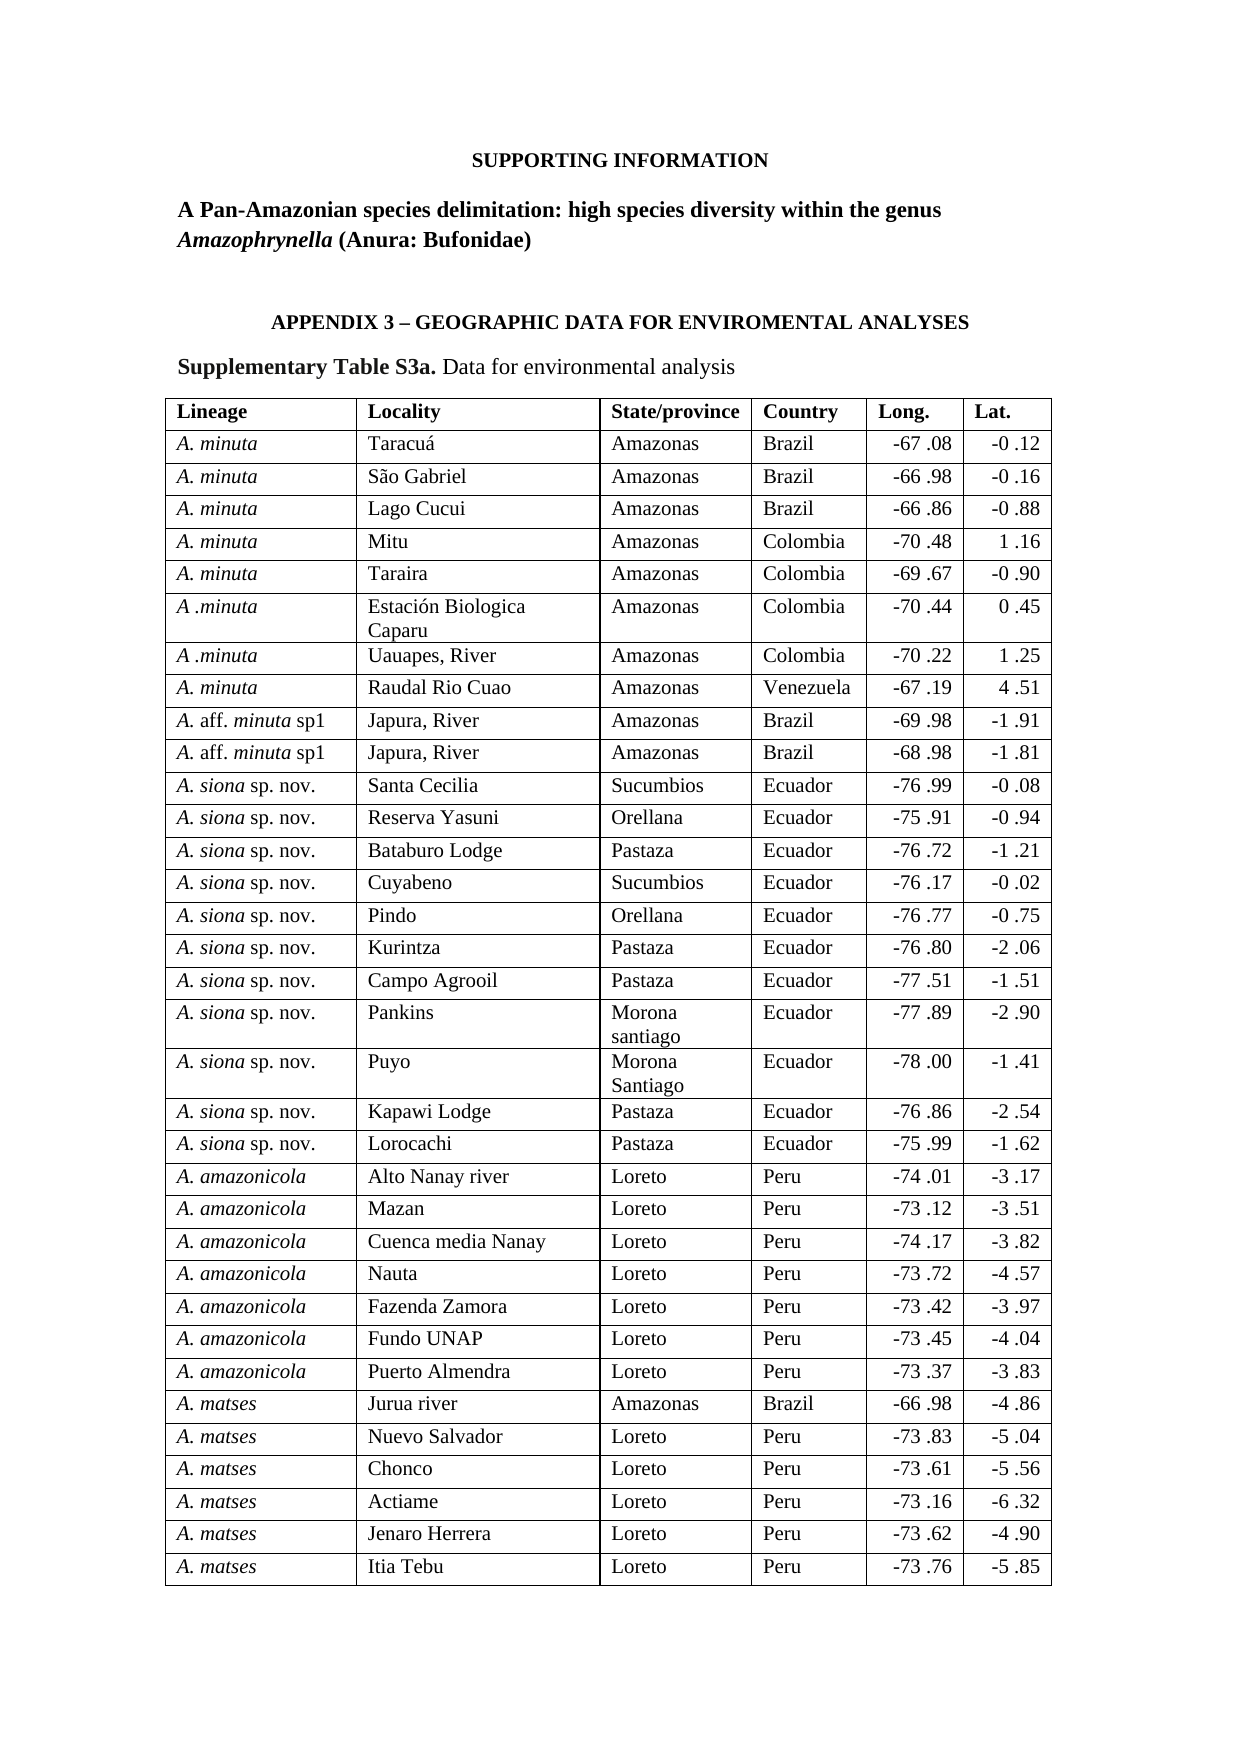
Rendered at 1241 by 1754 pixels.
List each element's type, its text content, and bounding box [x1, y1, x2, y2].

table_cell -68 .98 [867, 740, 963, 772]
table_cell -73 .62 [867, 1521, 963, 1552]
table_cell Brazil [752, 708, 866, 739]
table_cell Peru [752, 1359, 866, 1390]
table_cell -69 .67 [867, 561, 963, 592]
table_cell -3 .51 [964, 1196, 1051, 1227]
table_cell -1 .91 [964, 708, 1051, 739]
table_cell -76 .86 [867, 1099, 963, 1130]
table_cell -0 .94 [964, 805, 1051, 837]
text APPENDIX 3 – GEOGRAPHIC DATA FOR ENVIROMENTAL ANALYSES [177, 310, 1063, 334]
table_cell São Gabriel [357, 464, 599, 495]
table_cell Cuenca media Nanay [357, 1229, 599, 1260]
table_cell -2 .06 [964, 935, 1051, 967]
table_cell -4 .04 [964, 1326, 1051, 1357]
table_cell Lorocachi [357, 1131, 599, 1162]
table_cell A. siona sp. nov. [166, 1000, 356, 1048]
table_cell -1 .21 [964, 838, 1051, 869]
table_cell Peru [752, 1326, 866, 1357]
table_cell Pastaza [601, 1131, 751, 1162]
table_cell A. siona sp. nov. [166, 1099, 356, 1130]
table_cell -4 .57 [964, 1261, 1051, 1292]
table_cell Amazonas [601, 675, 751, 707]
table_cell -0 .90 [964, 561, 1051, 592]
table_cell Ecuador [752, 935, 866, 967]
table_cell Colombia [752, 561, 866, 592]
table_cell Colombia [752, 643, 866, 674]
table_cell Loreto [601, 1196, 751, 1227]
table_cell A. siona sp. nov. [166, 805, 356, 837]
table_cell Amazonas [601, 529, 751, 560]
table_cell Raudal Rio Cuao [357, 675, 599, 707]
table_cell A. amazonicola [166, 1196, 356, 1227]
table_cell -67 .08 [867, 431, 963, 462]
table_cell Amazonas [601, 464, 751, 495]
table_cell A. minuta [166, 561, 356, 592]
table_cell -73 .16 [867, 1489, 963, 1520]
table_cell A. siona sp. nov. [166, 1049, 356, 1097]
table_cell -76 .80 [867, 935, 963, 967]
table_cell -0 .16 [964, 464, 1051, 495]
table_cell -73 .45 [867, 1326, 963, 1357]
table_cell Loreto [601, 1164, 751, 1195]
table_cell -75 .91 [867, 805, 963, 837]
table_cell Puyo [357, 1049, 599, 1097]
table_cell Amazonas [601, 740, 751, 772]
table_cell Chonco [357, 1456, 599, 1487]
table_cell -4 .90 [964, 1521, 1051, 1552]
table_cell -1 .41 [964, 1049, 1051, 1097]
table_cell 4 .51 [964, 675, 1051, 707]
table_cell Alto Nanay river [357, 1164, 599, 1195]
table_cell Peru [752, 1521, 866, 1552]
table_cell Cuyabeno [357, 870, 599, 902]
table_cell Loreto [601, 1261, 751, 1292]
table_cell Ecuador [752, 805, 866, 837]
table_cell Brazil [752, 496, 866, 527]
table_cell Ecuador [752, 1000, 866, 1048]
table_cell A .minuta [166, 643, 356, 674]
table_cell Colombia [752, 529, 866, 560]
table_cell Amazonas [601, 561, 751, 592]
table_cell -3 .82 [964, 1229, 1051, 1260]
table_header Long. [867, 399, 963, 430]
table_cell Nauta [357, 1261, 599, 1292]
table_cell -78 .00 [867, 1049, 963, 1097]
table_cell -5 .04 [964, 1424, 1051, 1455]
table_cell -76 .72 [867, 838, 963, 869]
table_cell Pankins [357, 1000, 599, 1048]
text A Pan-Amazonian species delimitation: high species diversity within the genus Amazophrynella (Anura: Bufonidae) [177, 196, 1063, 253]
table_cell A. minuta [166, 431, 356, 462]
table_cell Venezuela [752, 675, 866, 707]
table_cell Fazenda Zamora [357, 1294, 599, 1325]
table_cell A. siona sp. nov. [166, 935, 356, 967]
table_cell Sucumbios [601, 773, 751, 804]
table_cell -73 .42 [867, 1294, 963, 1325]
table_cell Itia Tebu [357, 1554, 599, 1585]
table_cell A. siona sp. nov. [166, 968, 356, 999]
table_cell -67 .19 [867, 675, 963, 707]
table_cell -73 .37 [867, 1359, 963, 1390]
table_cell A. amazonicola [166, 1294, 356, 1325]
table_cell Pastaza [601, 935, 751, 967]
table_cell A. matses [166, 1424, 356, 1455]
table_cell Amazonas [601, 431, 751, 462]
table_cell Ecuador [752, 1131, 866, 1162]
table_cell A. minuta [166, 464, 356, 495]
table_cell Brazil [752, 431, 866, 462]
table_cell A. amazonicola [166, 1164, 356, 1195]
table_cell -4 .86 [964, 1391, 1051, 1422]
table_cell Amazonas [601, 643, 751, 674]
table_cell Ecuador [752, 773, 866, 804]
table_cell Ecuador [752, 838, 866, 869]
table_cell -66 .98 [867, 464, 963, 495]
table_cell -2 .90 [964, 1000, 1051, 1048]
table_cell A. minuta [166, 675, 356, 707]
table_cell -66 .86 [867, 496, 963, 527]
table_cell Kurintza [357, 935, 599, 967]
table_cell -0 .02 [964, 870, 1051, 902]
table_cell Brazil [752, 1391, 866, 1422]
table_cell Lago Cucui [357, 496, 599, 527]
table_cell Pindo [357, 903, 599, 934]
table_cell Brazil [752, 740, 866, 772]
table_cell Loreto [601, 1424, 751, 1455]
table_cell -74 .17 [867, 1229, 963, 1260]
table_cell 1 .16 [964, 529, 1051, 560]
text Supplementary Table S3a. Data for environmental analysis [177, 353, 1063, 379]
table_cell Pastaza [601, 968, 751, 999]
table_cell Pastaza [601, 838, 751, 869]
table_cell -1 .51 [964, 968, 1051, 999]
table_cell Japura, River [357, 708, 599, 739]
table_cell Peru [752, 1196, 866, 1227]
table_cell Peru [752, 1489, 866, 1520]
table_cell A. amazonicola [166, 1359, 356, 1390]
table_cell Loreto [601, 1229, 751, 1260]
table_cell -5 .56 [964, 1456, 1051, 1487]
table_cell Amazonas [601, 496, 751, 527]
table_cell -0 .75 [964, 903, 1051, 934]
table_cell Peru [752, 1554, 866, 1585]
table_cell A. siona sp. nov. [166, 870, 356, 902]
table_cell Loreto [601, 1326, 751, 1357]
table_header Lat. [964, 399, 1051, 430]
table_cell -76 .77 [867, 903, 963, 934]
table_cell -70 .44 [867, 594, 963, 642]
table_header Locality [357, 399, 599, 430]
table_cell A. amazonicola [166, 1229, 356, 1260]
table_cell Bataburo Lodge [357, 838, 599, 869]
table_cell A. siona sp. nov. [166, 1131, 356, 1162]
table_cell -73 .72 [867, 1261, 963, 1292]
table_cell -77 .89 [867, 1000, 963, 1048]
table_cell Mitu [357, 529, 599, 560]
table_cell -2 .54 [964, 1099, 1051, 1130]
table_cell Sucumbios [601, 870, 751, 902]
table_cell Ecuador [752, 1049, 866, 1097]
table_cell -0 .12 [964, 431, 1051, 462]
table_cell Amazonas [601, 708, 751, 739]
table_cell -77 .51 [867, 968, 963, 999]
table_cell Morona santiago [601, 1000, 751, 1048]
table_cell A. matses [166, 1391, 356, 1422]
table_cell Brazil [752, 464, 866, 495]
table_cell Ecuador [752, 903, 866, 934]
table_header Lineage [166, 399, 356, 430]
table_cell A. aff. minuta sp1 [166, 708, 356, 739]
table_cell A. matses [166, 1554, 356, 1585]
table_cell A .minuta [166, 594, 356, 642]
table_cell A. siona sp. nov. [166, 903, 356, 934]
table_cell Fundo UNAP [357, 1326, 599, 1357]
table_cell Jurua river [357, 1391, 599, 1422]
table_cell Taraira [357, 561, 599, 592]
table_cell -0 .08 [964, 773, 1051, 804]
table_cell Loreto [601, 1521, 751, 1552]
table_cell -70 .22 [867, 643, 963, 674]
table_cell A. matses [166, 1521, 356, 1552]
table_cell A. amazonicola [166, 1261, 356, 1292]
table_cell -76 .99 [867, 773, 963, 804]
table_cell Loreto [601, 1554, 751, 1585]
table_cell Ecuador [752, 968, 866, 999]
table_cell Campo Agrooil [357, 968, 599, 999]
table_cell Ecuador [752, 870, 866, 902]
table_cell Reserva Yasuni [357, 805, 599, 837]
table_cell Peru [752, 1229, 866, 1260]
table_cell Pastaza [601, 1099, 751, 1130]
table_cell -0 .88 [964, 496, 1051, 527]
table_cell -73 .12 [867, 1196, 963, 1227]
table_cell A. siona sp. nov. [166, 838, 356, 869]
table_cell -3 .83 [964, 1359, 1051, 1390]
table_header State/province [601, 399, 751, 430]
table_cell Peru [752, 1456, 866, 1487]
table_cell -5 .85 [964, 1554, 1051, 1585]
table_cell Puerto Almendra [357, 1359, 599, 1390]
table_cell A. aff. minuta sp1 [166, 740, 356, 772]
table_header Country [752, 399, 866, 430]
table_cell -73 .61 [867, 1456, 963, 1487]
table_cell Loreto [601, 1294, 751, 1325]
table_cell 0 .45 [964, 594, 1051, 642]
table_cell A. minuta [166, 529, 356, 560]
table_cell -6 .32 [964, 1489, 1051, 1520]
table_cell -73 .83 [867, 1424, 963, 1455]
table_cell Mazan [357, 1196, 599, 1227]
table_cell Kapawi Lodge [357, 1099, 599, 1130]
table_cell Santa Cecilia [357, 773, 599, 804]
table_cell -3 .17 [964, 1164, 1051, 1195]
table_cell -1 .81 [964, 740, 1051, 772]
table_cell A. amazonicola [166, 1326, 356, 1357]
table_cell -75 .99 [867, 1131, 963, 1162]
table_cell Peru [752, 1294, 866, 1325]
table_cell Morona Santiago [601, 1049, 751, 1097]
table_cell Peru [752, 1164, 866, 1195]
table_cell -74 .01 [867, 1164, 963, 1195]
table_cell Jenaro Herrera [357, 1521, 599, 1552]
table_cell -1 .62 [964, 1131, 1051, 1162]
table_cell Loreto [601, 1489, 751, 1520]
table_cell Peru [752, 1261, 866, 1292]
table_cell -66 .98 [867, 1391, 963, 1422]
table_cell Orellana [601, 805, 751, 837]
table_cell -3 .97 [964, 1294, 1051, 1325]
table_cell Japura, River [357, 740, 599, 772]
table_cell Nuevo Salvador [357, 1424, 599, 1455]
table_cell A. matses [166, 1456, 356, 1487]
table_cell Ecuador [752, 1099, 866, 1130]
table_cell A. matses [166, 1489, 356, 1520]
table_cell Taracuá [357, 431, 599, 462]
table_cell -69 .98 [867, 708, 963, 739]
text SUPPORTING INFORMATION [177, 148, 1063, 172]
table_cell Colombia [752, 594, 866, 642]
table_cell -76 .17 [867, 870, 963, 902]
table_cell Amazonas [601, 1391, 751, 1422]
table_cell Estación Biologica Caparu [357, 594, 599, 642]
table_cell Loreto [601, 1359, 751, 1390]
table_cell Peru [752, 1424, 866, 1455]
table_cell -73 .76 [867, 1554, 963, 1585]
table_cell Orellana [601, 903, 751, 934]
table_cell 1 .25 [964, 643, 1051, 674]
table_cell A. siona sp. nov. [166, 773, 356, 804]
table_cell A. minuta [166, 496, 356, 527]
table_cell -70 .48 [867, 529, 963, 560]
table_cell Uauapes, River [357, 643, 599, 674]
table_cell Actiame [357, 1489, 599, 1520]
table_cell Amazonas [601, 594, 751, 642]
table_cell Loreto [601, 1456, 751, 1487]
